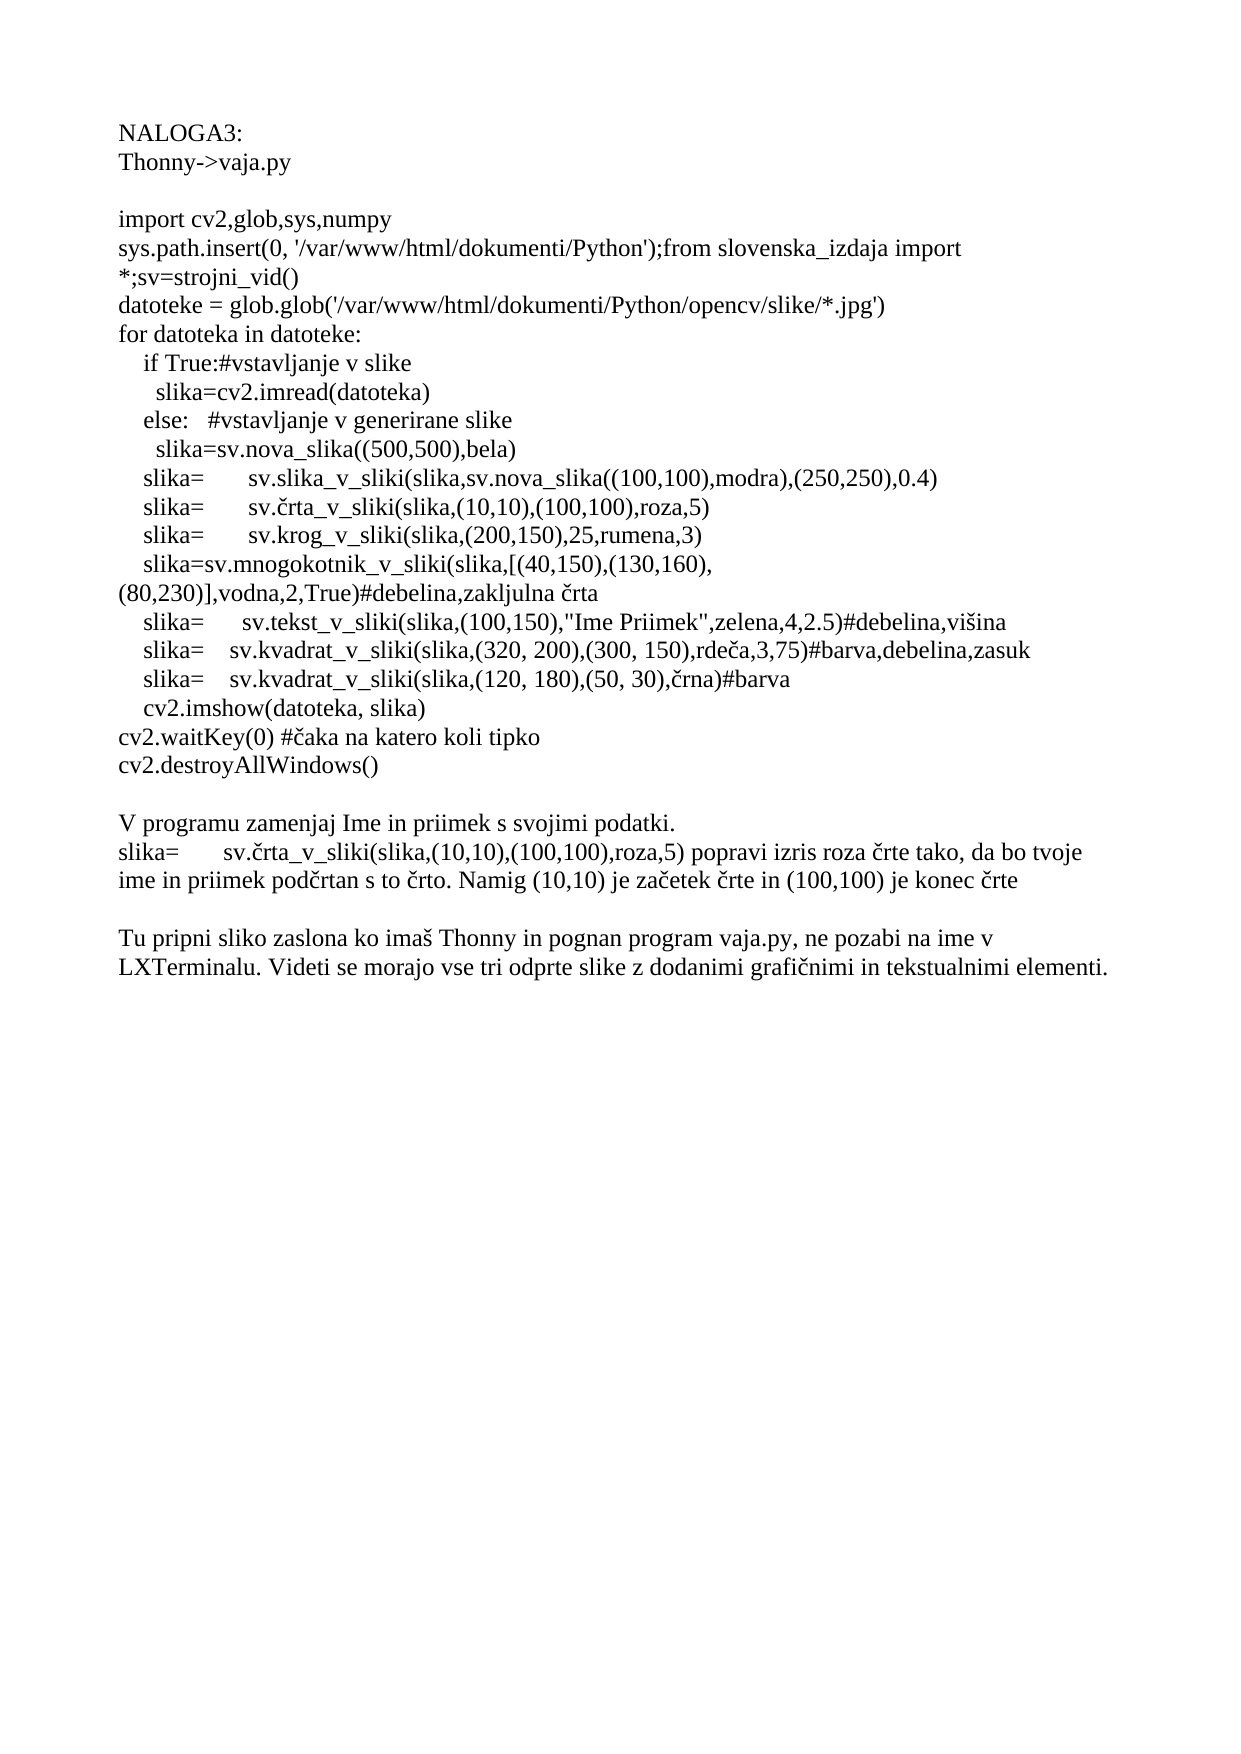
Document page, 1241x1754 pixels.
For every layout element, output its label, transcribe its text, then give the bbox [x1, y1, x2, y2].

text slika= sv.krog_v_sliki(slika,(200,150),25,rumena,3) [118, 521, 1122, 549]
text datoteke = glob.glob('/var/www/html/dokumenti/Python/opencv/slike/*.jpg') [118, 291, 1122, 319]
text NALOGA3: [118, 118, 1122, 147]
text slika= sv.kvadrat_v_sliki(slika,(320, 200),(300, 150),rdeča,3,75)#barva,debelina,zasuk [118, 636, 1122, 664]
text sys.path.insert(0, '/var/www/html/dokumenti/Python');from slovenska_izdaja import *;sv=strojni_vid() [118, 233, 1122, 291]
text slika= sv.črta_v_sliki(slika,(10,10),(100,100),roza,5) popravi izris roza črte tako, da bo tvoje ime in priimek podčrtan s to črto. Namig (10,10) je začetek črte in (100,100) je konec črte [118, 837, 1122, 894]
text slika= sv.črta_v_sliki(slika,(10,10),(100,100),roza,5) [118, 492, 1122, 521]
text slika=sv.nova_slika((500,500),bela) [118, 434, 1122, 463]
text Thonny->vaja.py [118, 147, 1122, 176]
text cv2.waitKey(0) #čaka na katero koli tipko [118, 722, 1122, 751]
text slika= sv.slika_v_sliki(slika,sv.nova_slika((100,100),modra),(250,250),0.4) [118, 463, 1122, 492]
text slika=cv2.imread(datoteka) [118, 377, 1122, 406]
text import cv2,glob,sys,numpy [118, 204, 1122, 233]
text else: #vstavljanje v generirane slike [118, 406, 1122, 434]
text slika= sv.kvadrat_v_sliki(slika,(120, 180),(50, 30),črna)#barva [118, 664, 1122, 693]
text cv2.destroyAllWindows() [118, 751, 1122, 779]
text Tu pripni sliko zaslona ko imaš Thonny in pognan program vaja.py, ne pozabi na ime v LXTerminalu. Videti se morajo vse tri odprte slike z dodanimi grafičnimi in tekstualnimi elementi. [118, 923, 1122, 981]
text cv2.imshow(datoteka, slika) [118, 693, 1122, 722]
text slika= sv.tekst_v_sliki(slika,(100,150),"Ime Priimek",zelena,4,2.5)#debelina,višina [118, 607, 1122, 636]
text slika=sv.mnogokotnik_v_sliki(slika,[(40,150),(130,160),(80,230)],vodna,2,True)#debelina,zakljulna črta [118, 549, 1122, 607]
text for datoteka in datoteke: [118, 319, 1122, 348]
text V programu zamenjaj Ime in priimek s svojimi podatki. [118, 808, 1122, 837]
text if True:#vstavljanje v slike [118, 348, 1122, 377]
